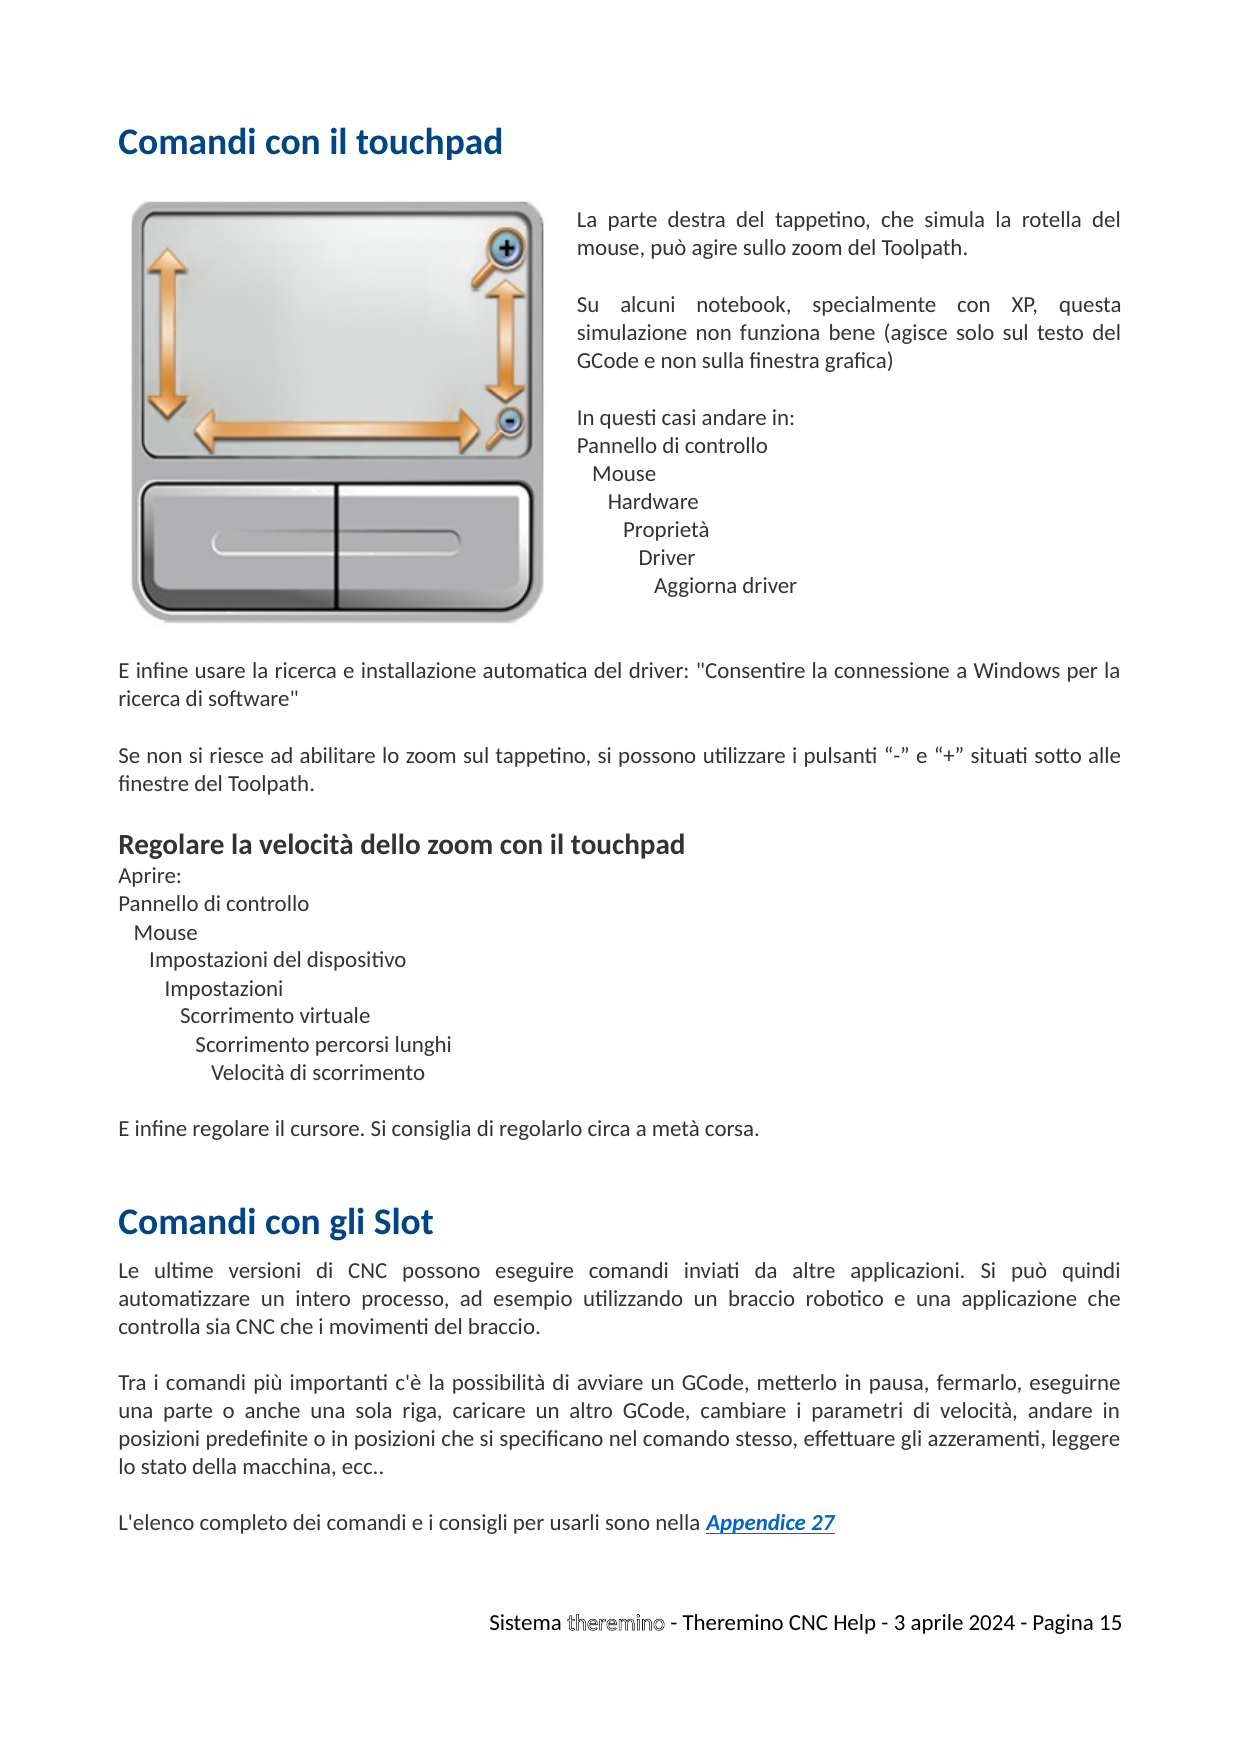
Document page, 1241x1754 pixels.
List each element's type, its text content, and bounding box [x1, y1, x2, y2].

text [118, 543, 129, 571]
subtitle Comandi con gli Slot [118, 1198, 1122, 1244]
text [118, 487, 129, 515]
text La parte destra del tappetino, che simula la rotella del mouse, può agire sullo zoom del Toolpath. [548, 205, 1122, 261]
text E infine regolare il cursore. Si consiglia di regolarlo circa a metà corsa. [118, 1114, 1122, 1142]
text Scorrimento virtuale [118, 1002, 1122, 1030]
text Impostazioni [118, 974, 1122, 1002]
text Regolare la velocità dello zoom con il touchpad [118, 826, 1122, 862]
text Hardware [548, 487, 1122, 515]
text Pannello di controllo [548, 431, 1122, 459]
text [118, 571, 129, 599]
text Mouse [118, 918, 1122, 946]
text Proprietà [548, 515, 1122, 543]
text [118, 459, 129, 487]
text L'elenco completo dei comandi e i consigli per usarli sono nella Appendice 27 [118, 1480, 1122, 1536]
text Su alcuni notebook, specialmente con XP, questa simulazione non funziona bene (agisce solo sul testo del GCode e non sulla finestra grafica) [548, 290, 1122, 374]
subtitle Comandi con il touchpad [118, 118, 1122, 164]
text Aprire: [118, 862, 1122, 889]
text Mouse [548, 459, 1122, 487]
text Le ultime versioni di CNC possono eseguire comandi inviati da altre applicazioni. Si può quindi automatizzare un intero processo, ad esempio utilizzando un braccio robotico e una applicazione che controlla sia CNC che i movimenti del braccio. [118, 1256, 1122, 1340]
text In questi casi andare in: [548, 403, 1122, 431]
text Driver [548, 543, 1122, 571]
text [118, 515, 129, 543]
text Scorrimento percorsi lunghi [118, 1030, 1122, 1058]
picture [129, 199, 548, 628]
text Pannello di controllo [118, 889, 1122, 918]
text Se non si riesce ad abilitare lo zoom sul tappetino, si possono utilizzare i pulsanti “-” e “+” situati sotto alle finestre del Toolpath. [118, 741, 1122, 797]
text Tra i comandi più importanti c'è la possibilità di avviare un GCode, metterlo in pausa, fermarlo, eseguirne una parte o anche una sola riga, caricare un altro GCode, cambiare i parametri di velocità, andare in posizioni predefinite o in posizioni che si specificano nel comando stesso, effettuare gli azzeramenti, leggere lo stato della macchina, ecc.. [118, 1340, 1122, 1480]
text E infine usare la ricerca e installazione automatica del driver: "Consentire la connessione a Windows per la ricerca di software" [118, 656, 1122, 712]
text Aggiorna driver [548, 571, 1122, 599]
text Impostazioni del dispositivo [118, 946, 1122, 974]
text Velocità di scorrimento [118, 1058, 1122, 1086]
